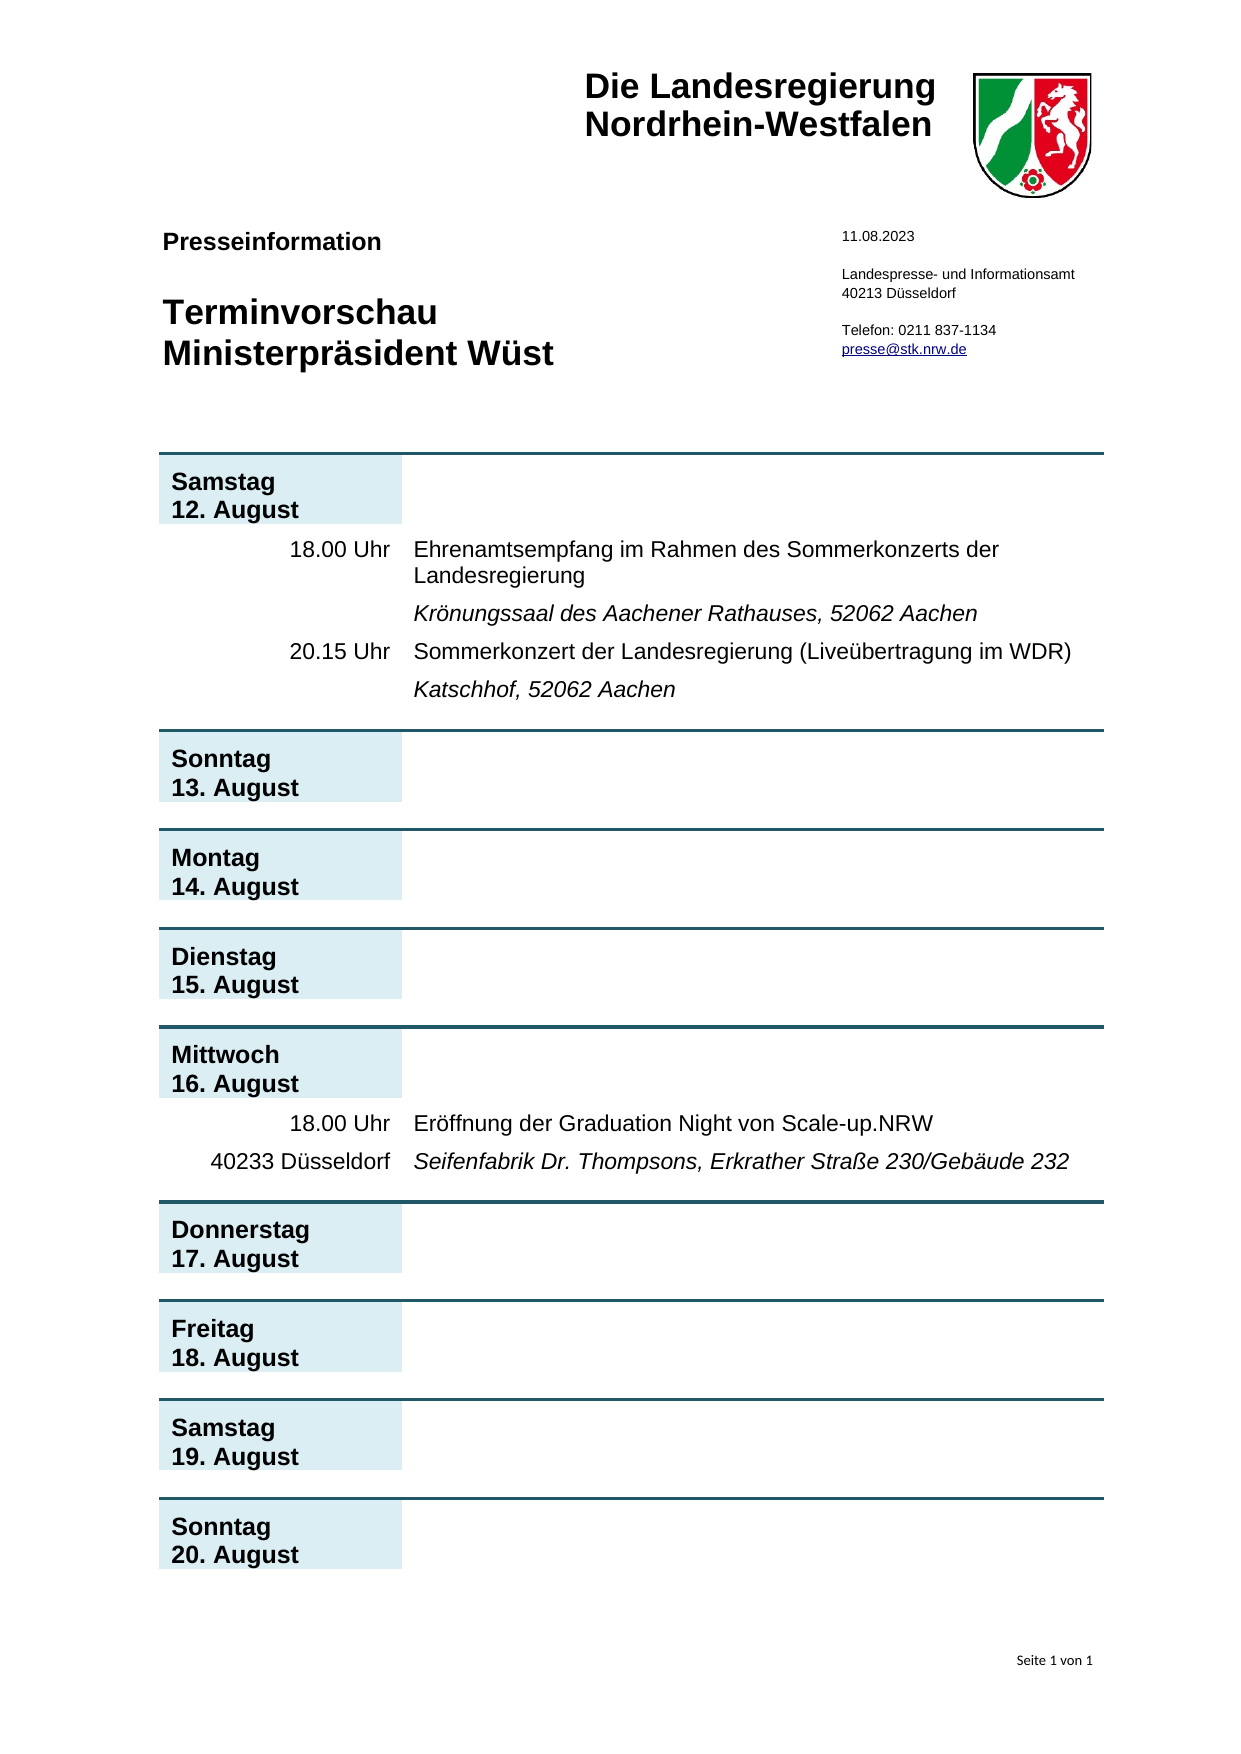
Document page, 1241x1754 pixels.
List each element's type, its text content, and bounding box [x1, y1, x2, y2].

table_header [402, 1029, 1104, 1098]
table_header Montag 14. August [159, 831, 402, 900]
table_cell [159, 665, 402, 703]
table_header [402, 1204, 1104, 1273]
table_cell Katschhof, 52062 Aachen [402, 665, 1104, 703]
table_cell Krönungssaal des Aachener Rathauses, 52062 Aachen [402, 589, 1104, 627]
table_header Samstag 12. August [159, 455, 402, 524]
table_header [402, 1302, 1104, 1372]
table_header Dienstag 15. August [159, 930, 402, 999]
table_cell [159, 589, 402, 627]
table_header [402, 732, 1104, 802]
table_cell Eröffnung der Graduation Night von Scale-up.NRW [402, 1098, 1104, 1136]
table_header Samstag 19. August [159, 1401, 402, 1470]
table_header Donnerstag 17. August [159, 1204, 402, 1273]
table_cell Seifenfabrik Dr. Thompsons, Erkrather Straße 230/Gebäude 232 [402, 1136, 1104, 1174]
text Die Landesregierung Nordrhein-Westfalen [584, 68, 943, 143]
table_header Freitag 18. August [159, 1302, 402, 1372]
table_header [402, 930, 1104, 999]
table_header Presseinformation Terminvorschau Ministerpräsident Wüst [163, 227, 842, 372]
table_header Sonntag 13. August [159, 732, 402, 802]
table_header [402, 831, 1104, 900]
table_header [402, 1401, 1104, 1470]
table_header 11.08.2023 Landespresse- und Informationsamt 40213 Düsseldorf Telefon: 0211 837-1134 presse@stk.nrw.de [842, 227, 1093, 372]
table_cell 20.15 Uhr [159, 627, 402, 665]
table_header Mittwoch 16. August [159, 1029, 402, 1098]
table_header [402, 1500, 1104, 1569]
table_header Sonntag 20. August [159, 1500, 402, 1569]
table_cell Sommerkonzert der Landesregierung (Liveübertragung im WDR) [402, 627, 1104, 665]
table_cell 18.00 Uhr [159, 524, 402, 588]
table_header [402, 455, 1104, 524]
table_cell 18.00 Uhr [159, 1098, 402, 1136]
table_cell Ehrenamtsempfang im Rahmen des Sommerkonzerts der Landesregierung [402, 524, 1104, 588]
table_cell 40233 Düsseldorf [159, 1136, 402, 1174]
